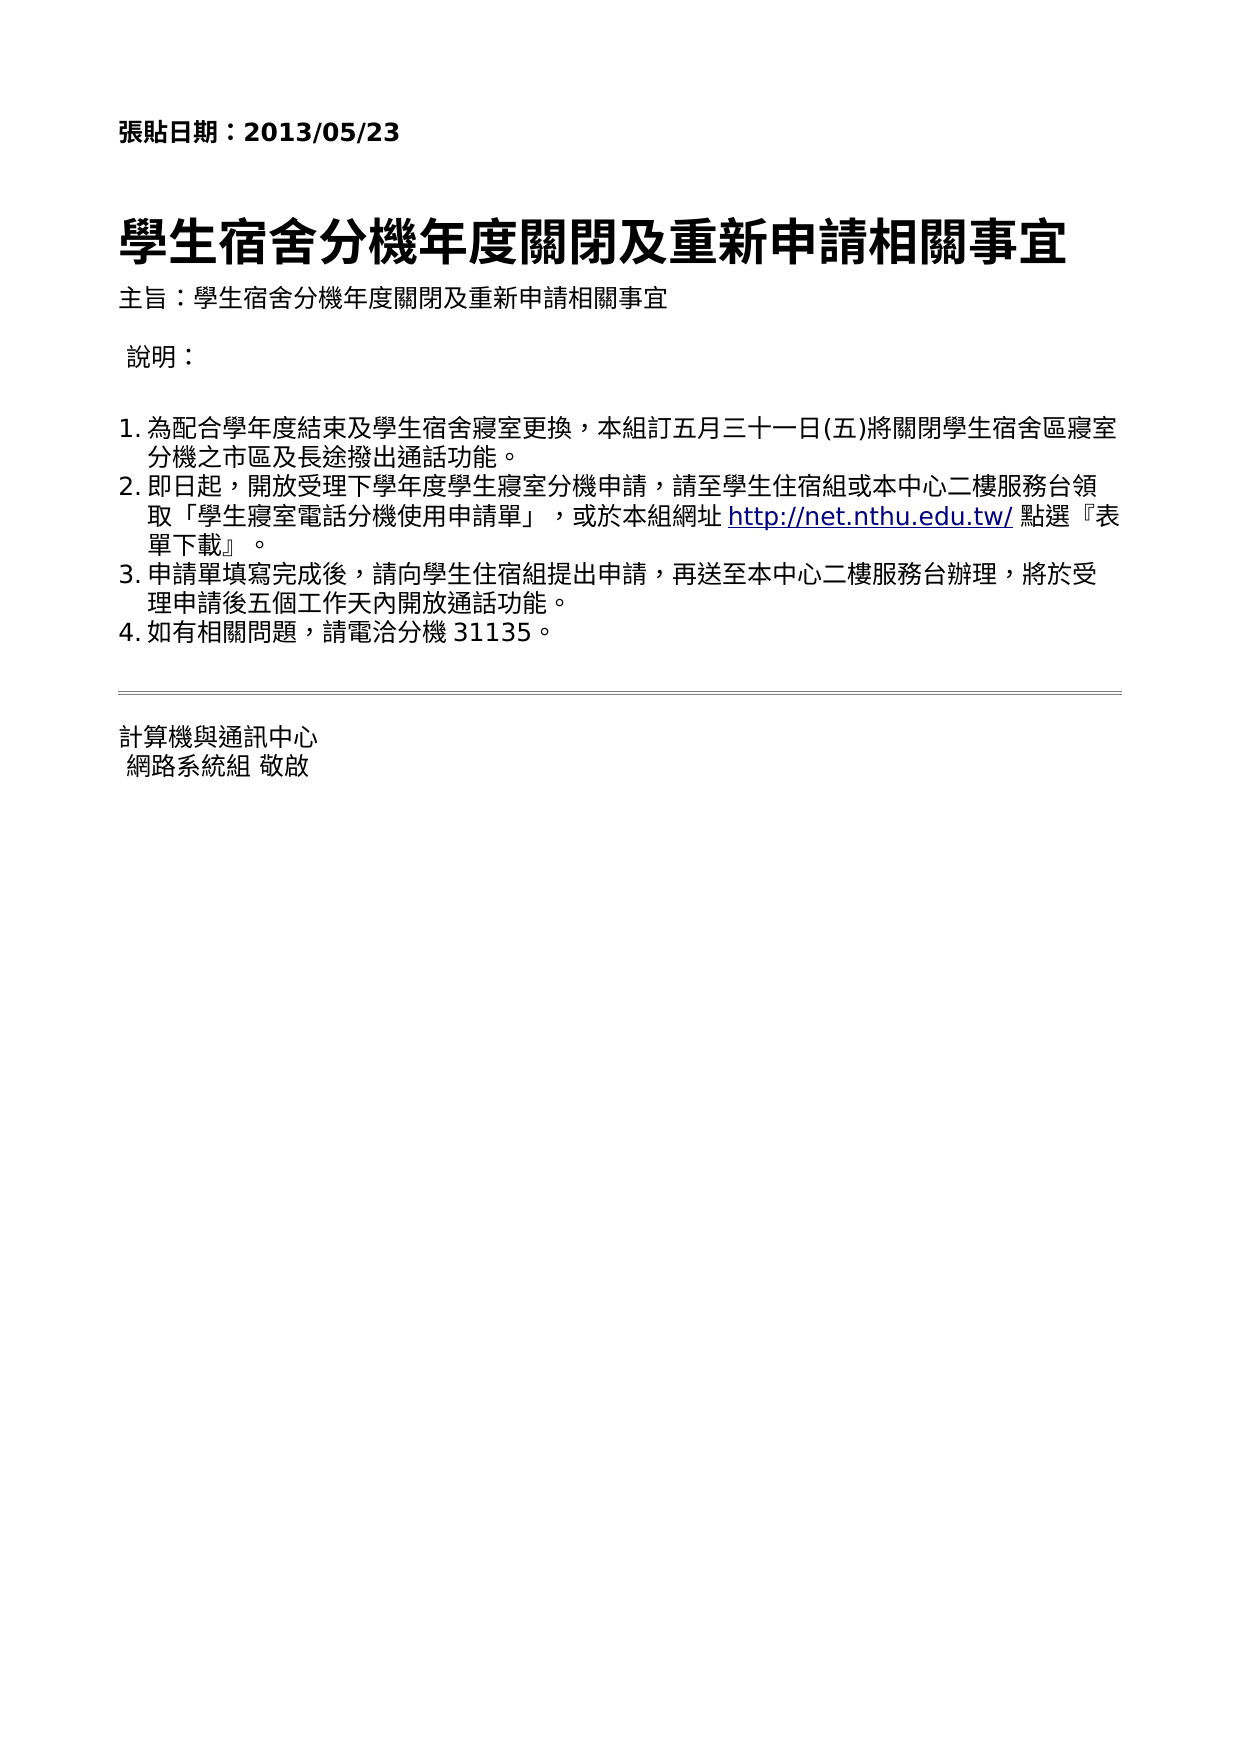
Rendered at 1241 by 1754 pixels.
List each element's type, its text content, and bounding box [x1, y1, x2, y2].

list 即日起，開放受理下學年度學生寢室分機申請，請至學生住宿組或本中心二樓服務台領取「學生寢室電話分機使用申請單」，或於本組網址http://net.nthu.edu.tw/ 點選『表單下載』。 [118, 472, 1122, 560]
list 申請單填寫完成後，請向學生住宿組提出申請，再送至本中心二樓服務台辦理，將於受理申請後五個工作天內開放通話功能。 [118, 560, 1122, 618]
text 張貼日期：2013/05/23 [118, 118, 1122, 176]
text 主旨：學生宿舍分機年度關閉及重新申請相關事宜 說明： [118, 285, 1122, 372]
subtitle 學生宿舍分機年度關閉及重新申請相關事宜 [118, 214, 1122, 272]
list 為配合學年度結束及學生宿舍寢室更換，本組訂五月三十一日(五)將關閉學生宿舍區寢室分機之市區及長途撥出通話功能。 [118, 414, 1122, 472]
text 計算機與通訊中心 網路系統組 敬啟 [118, 723, 1122, 782]
list 如有相關問題，請電洽分機31135。 [118, 618, 1122, 647]
